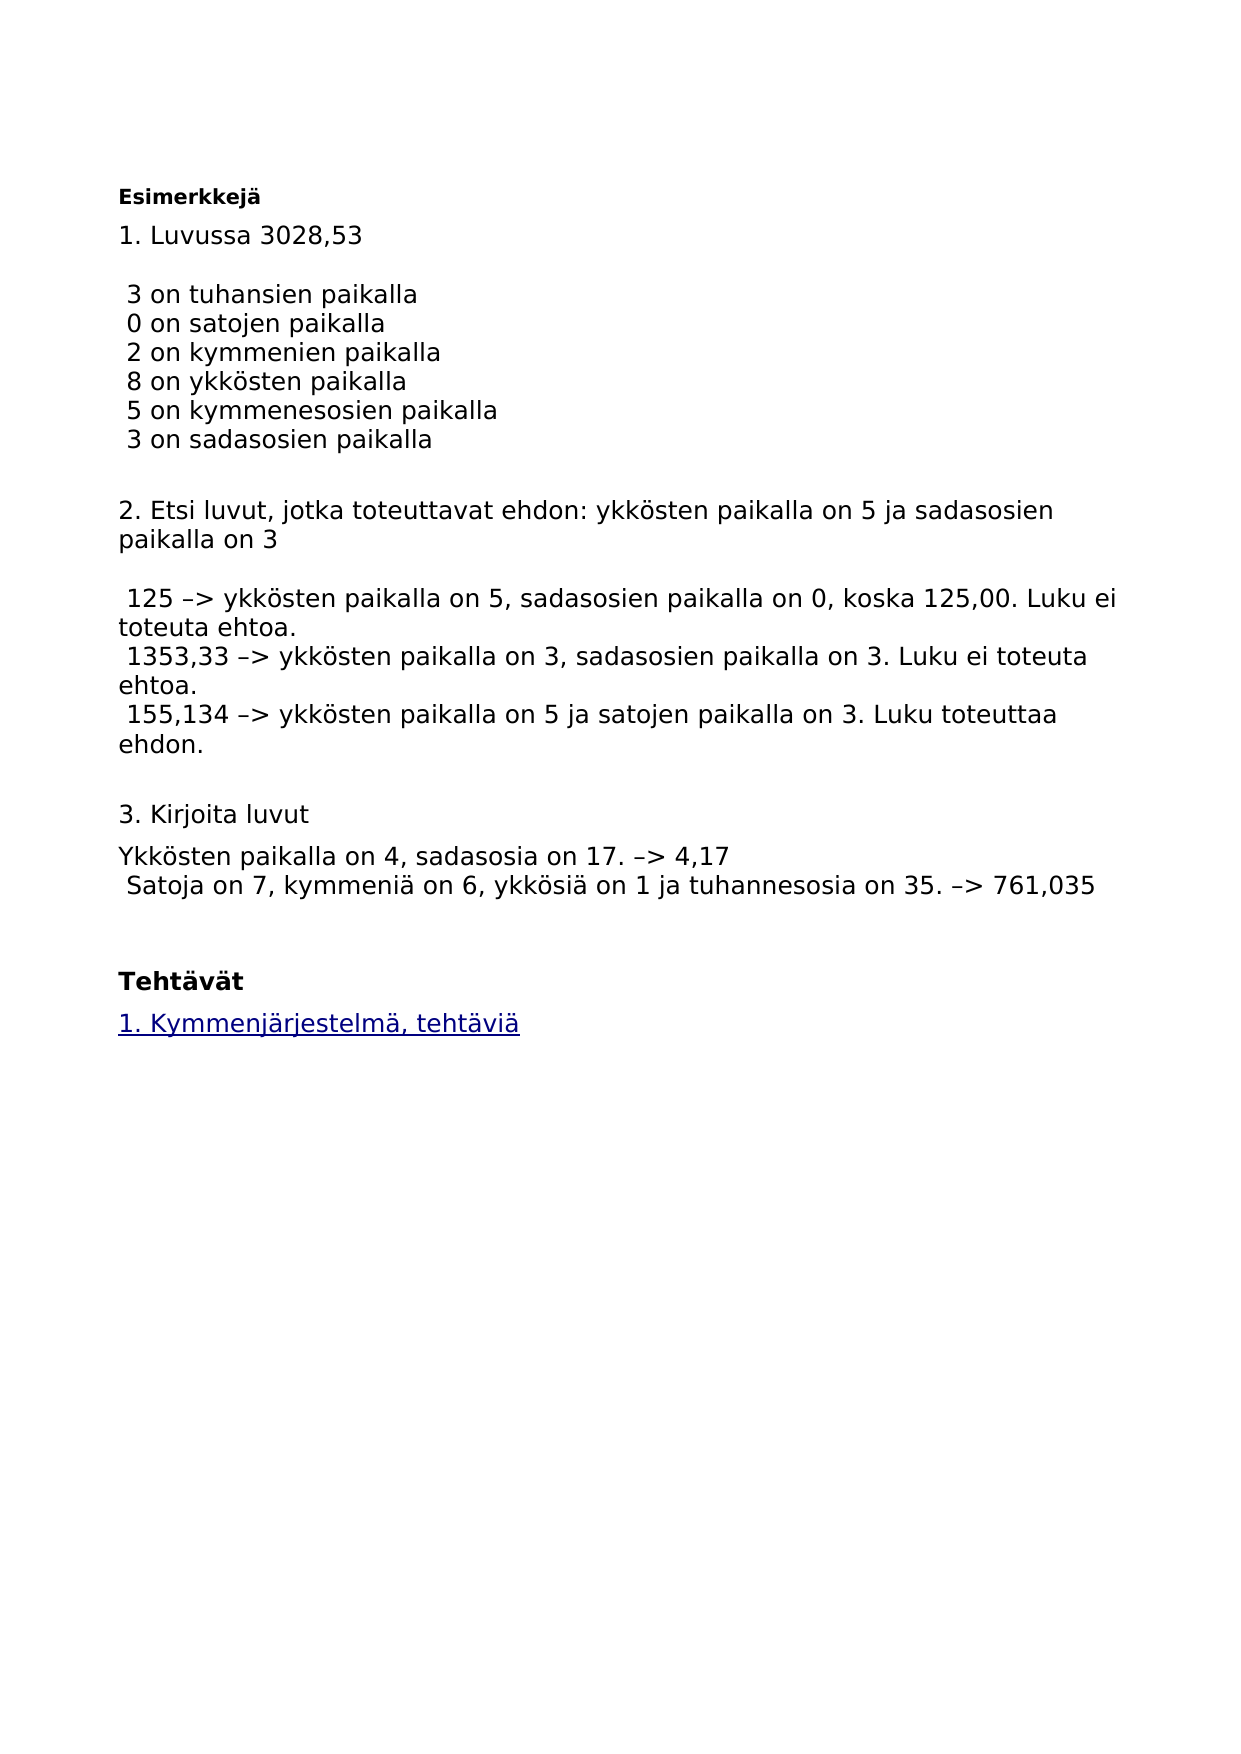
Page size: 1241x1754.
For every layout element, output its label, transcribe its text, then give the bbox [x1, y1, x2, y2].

subtitle Tehtävät [118, 967, 1122, 997]
text 1. Kymmenjärjestelmä, tehtäviä [118, 1009, 1122, 1038]
text 1. Luvussa 3028,53 3 on tuhansien paikalla 0 on satojen paikalla 2 on kymmenien paikalla 8 on ykkösten paikalla 5 on kymmenesosien paikalla 3 on sadasosien paikalla [118, 222, 1122, 484]
text 2. Etsi luvut, jotka toteuttavat ehdon: ykkösten paikalla on 5 ja sadasosien paikalla on 3 125 –> ykkösten paikalla on 5, sadasosien paikalla on 0, koska 125,00. Luku ei toteuta ehtoa. 1353,33 –> ykkösten paikalla on 3, sadasosien paikalla on 3. Luku ei toteuta ehtoa. 155,134 –> ykkösten paikalla on 5 ja satojen paikalla on 3. Luku toteuttaa ehdon. [118, 497, 1122, 788]
text Ykkösten paikalla on 4, sadasosia on 17. –> 4,17 Satoja on 7, kymmeniä on 6, ykkösiä on 1 ja tuhannesosia on 35. –> 761,035 [118, 842, 1122, 930]
text 3. Kirjoita luvut [118, 801, 1122, 830]
subtitle Esimerkkejä [118, 185, 1122, 209]
